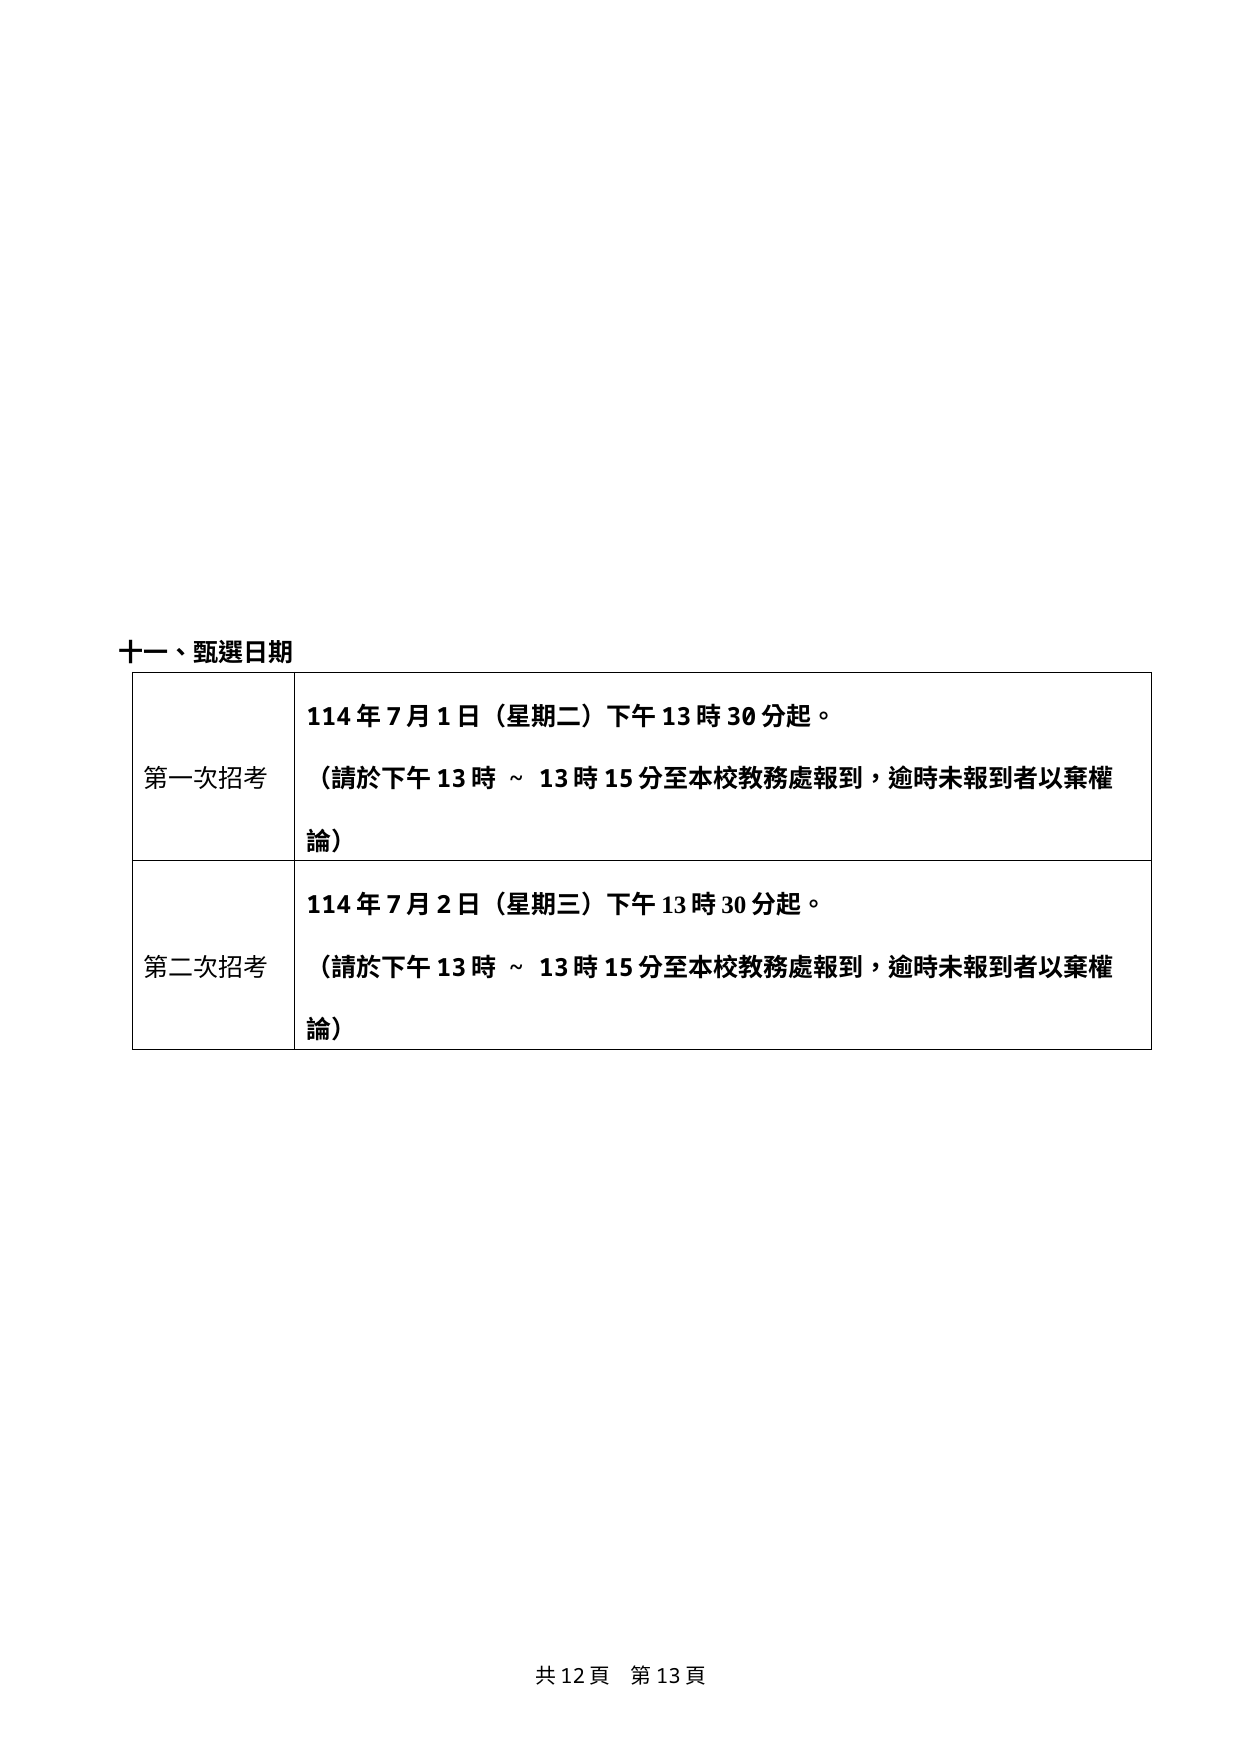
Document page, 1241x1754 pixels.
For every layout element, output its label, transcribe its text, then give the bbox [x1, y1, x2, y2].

table_cell 114年7月2日（星期三）下午13時30分起。 （請於下午13時 ~ 13時15分至本校教務處報到，逾時未報到者以棄權論） [295, 861, 1151, 1049]
table_header 114年7月1日（星期二）下午13時30分起。 （請於下午13時 ~ 13時15分至本校教務處報到，逾時未報到者以棄權論） [295, 673, 1151, 860]
table_cell 第二次招考 [133, 861, 294, 1049]
table_header 第一次招考 [133, 673, 294, 860]
text 十一、甄選日期 [118, 609, 1122, 672]
